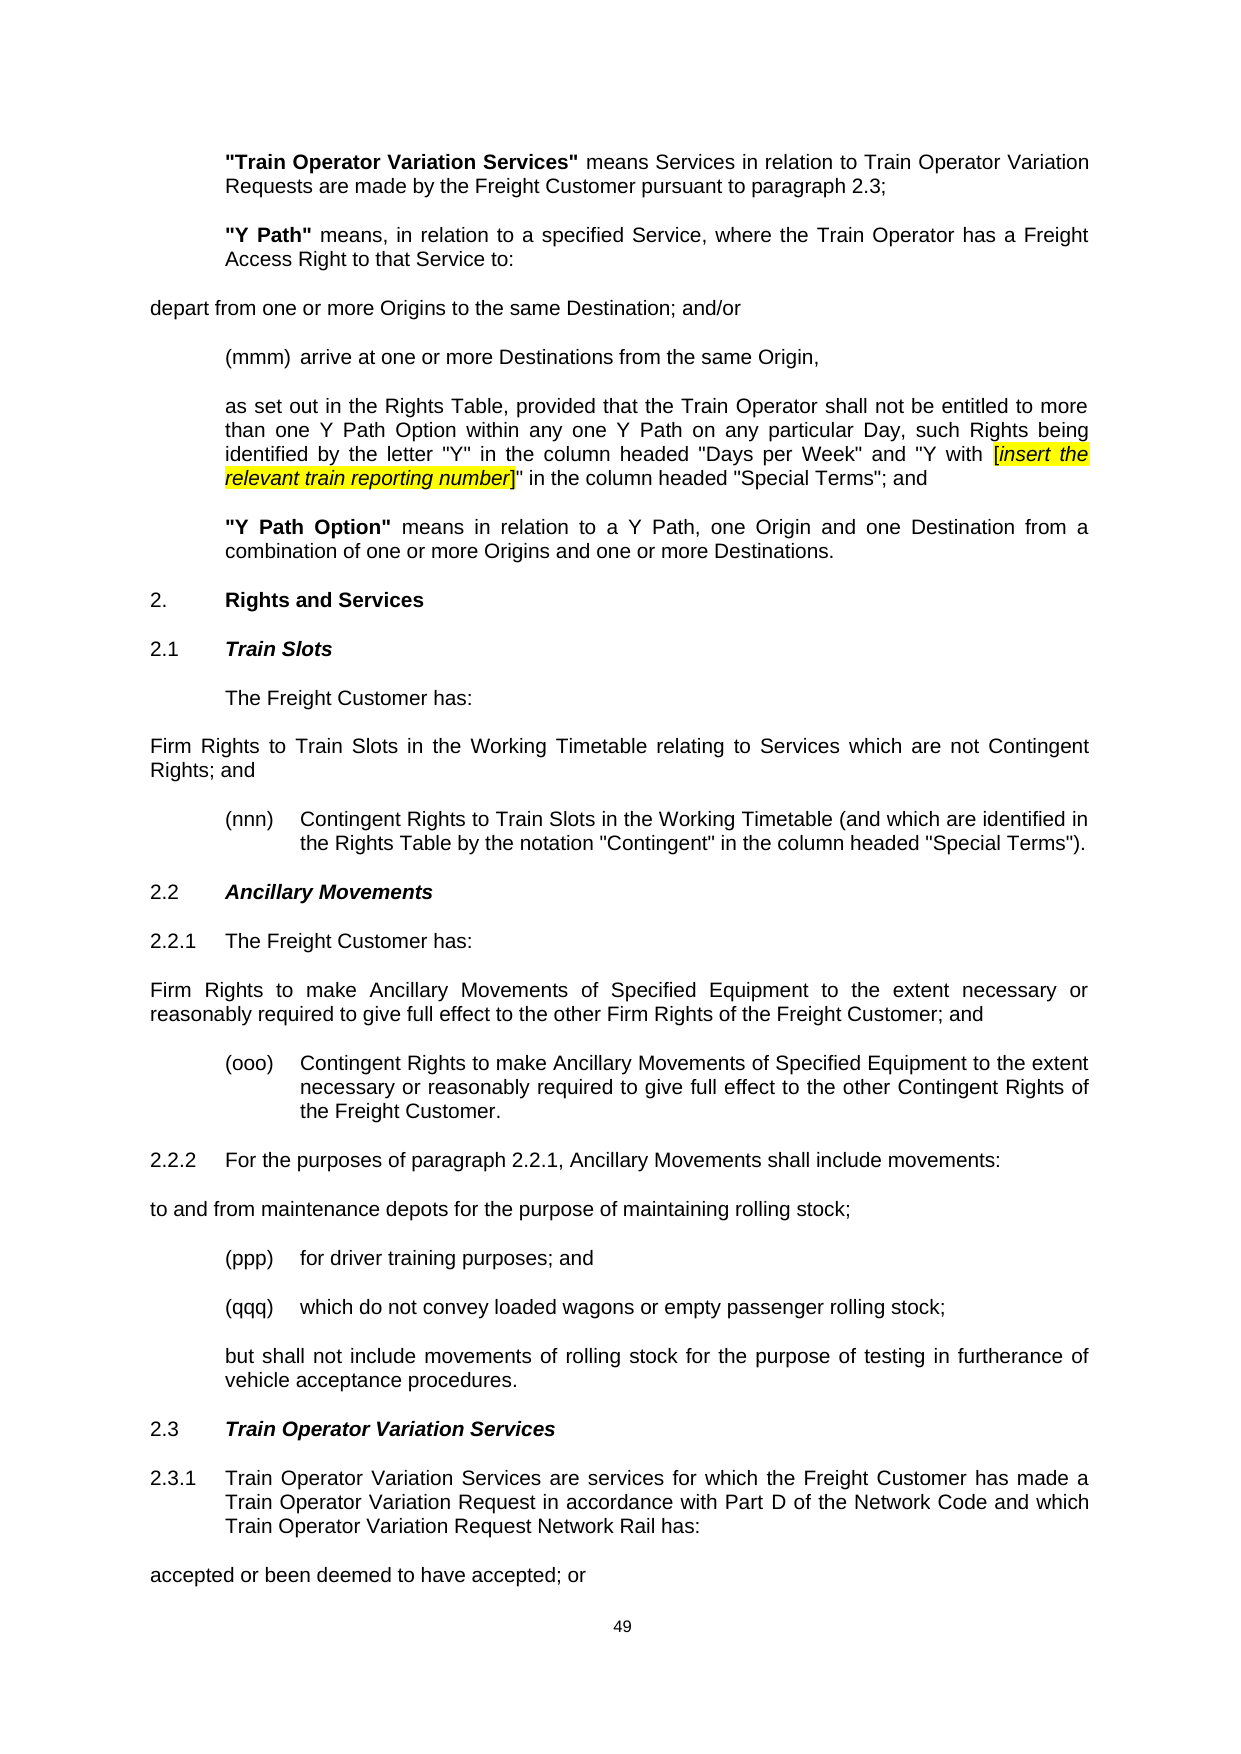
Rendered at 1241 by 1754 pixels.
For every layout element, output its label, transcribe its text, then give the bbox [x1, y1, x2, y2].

subtitle which do not convey loaded wagons or empty passenger rolling stock; [225, 1295, 1090, 1319]
list Rights and Services [150, 587, 1090, 611]
list Train Slots [150, 636, 1090, 660]
subtitle accepted or been deemed to have accepted; or [150, 1562, 1090, 1586]
subtitle to and from maintenance depots for the purpose of maintaining rolling stock; [150, 1197, 1090, 1221]
list Train Operator Variation Services [150, 1417, 1090, 1441]
subtitle Firm Rights to make Ancillary Movements of Specified Equipment to the extent necessary or reasonably required to give full effect to the other Firm Rights of the Freight Customer; and [150, 978, 1090, 1026]
text "Y Path Option" means in relation to a Y Path, one Origin and one Destination from a combination of one or more Origins and one or more Destinations. [225, 514, 1090, 562]
list The Freight Customer has: [150, 929, 1090, 953]
list For the purposes of paragraph 2.2.1, Ancillary Movements shall include movements: [150, 1148, 1090, 1172]
text "Y Path" means, in relation to a specified Service, where the Train Operator has a Freight Access Right to that Service to: [225, 223, 1090, 271]
list Ancillary Movements [150, 880, 1090, 904]
subtitle Contingent Rights to make Ancillary Movements of Specified Equipment to the extent necessary or reasonably required to give full effect to the other Contingent Rights of the Freight Customer. [225, 1051, 1090, 1123]
text but shall not include movements of rolling stock for the purpose of testing in furtherance of vehicle acceptance procedures. [225, 1344, 1090, 1392]
subtitle Firm Rights to Train Slots in the Working Timetable relating to Services which are not Contingent Rights; and [150, 734, 1090, 782]
text as set out in the Rights Table, provided that the Train Operator shall not be entitled to more than one Y Path Option within any one Y Path on any particular Day, such Rights being identified by the letter "Y" in the column headed "Days per Week" and "Y with [insert the relevant train reporting number]" in the column headed "Special Terms"; and [225, 394, 1090, 489]
list Train Operator Variation Services are services for which the Freight Customer has made a Train Operator Variation Request in accordance with Part D of the Network Code and which Train Operator Variation Request Network Rail has: [150, 1466, 1090, 1537]
subtitle depart from one or more Origins to the same Destination; and/or [150, 296, 1090, 320]
subtitle arrive at one or more Destinations from the same Origin, [225, 345, 1090, 369]
subtitle for driver training purposes; and [225, 1246, 1090, 1270]
text The Freight Customer has: [225, 685, 1090, 709]
subtitle Contingent Rights to Train Slots in the Working Timetable (and which are identified in the Rights Table by the notation "Contingent" in the column headed "Special Terms"). [225, 807, 1090, 855]
text "Train Operator Variation Services" means Services in relation to Train Operator Variation Requests are made by the Freight Customer pursuant to paragraph 2.3; [225, 150, 1090, 198]
